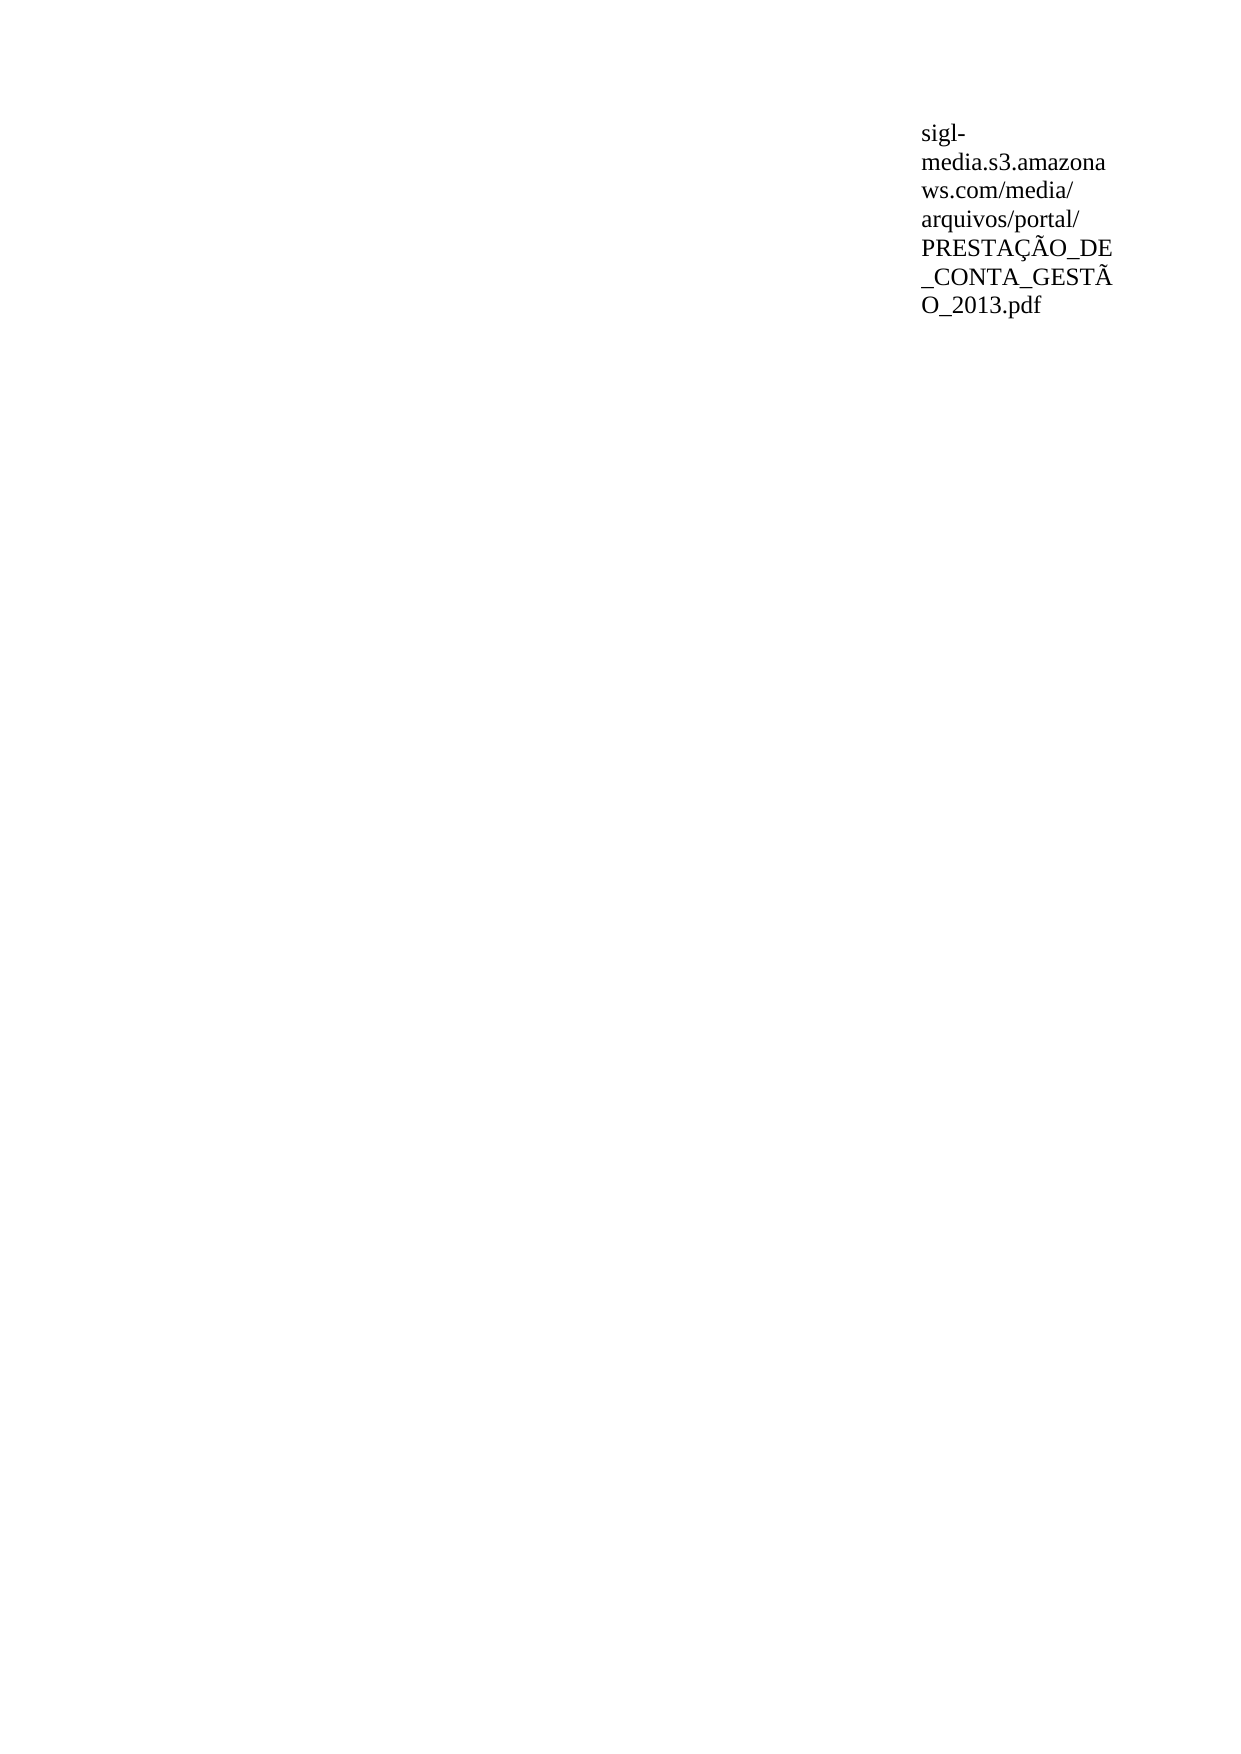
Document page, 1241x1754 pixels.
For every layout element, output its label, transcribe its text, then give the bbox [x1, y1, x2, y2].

table_cell [319, 118, 519, 319]
table_cell [720, 118, 921, 319]
table_cell [118, 118, 319, 319]
table_cell [520, 118, 720, 319]
table_cell sigl-media.s3.amazonaws.com/media/arquivos/portal/PRESTAÇÃO_DE_CONTA_GESTÃO_2013.pdf [921, 118, 1122, 319]
